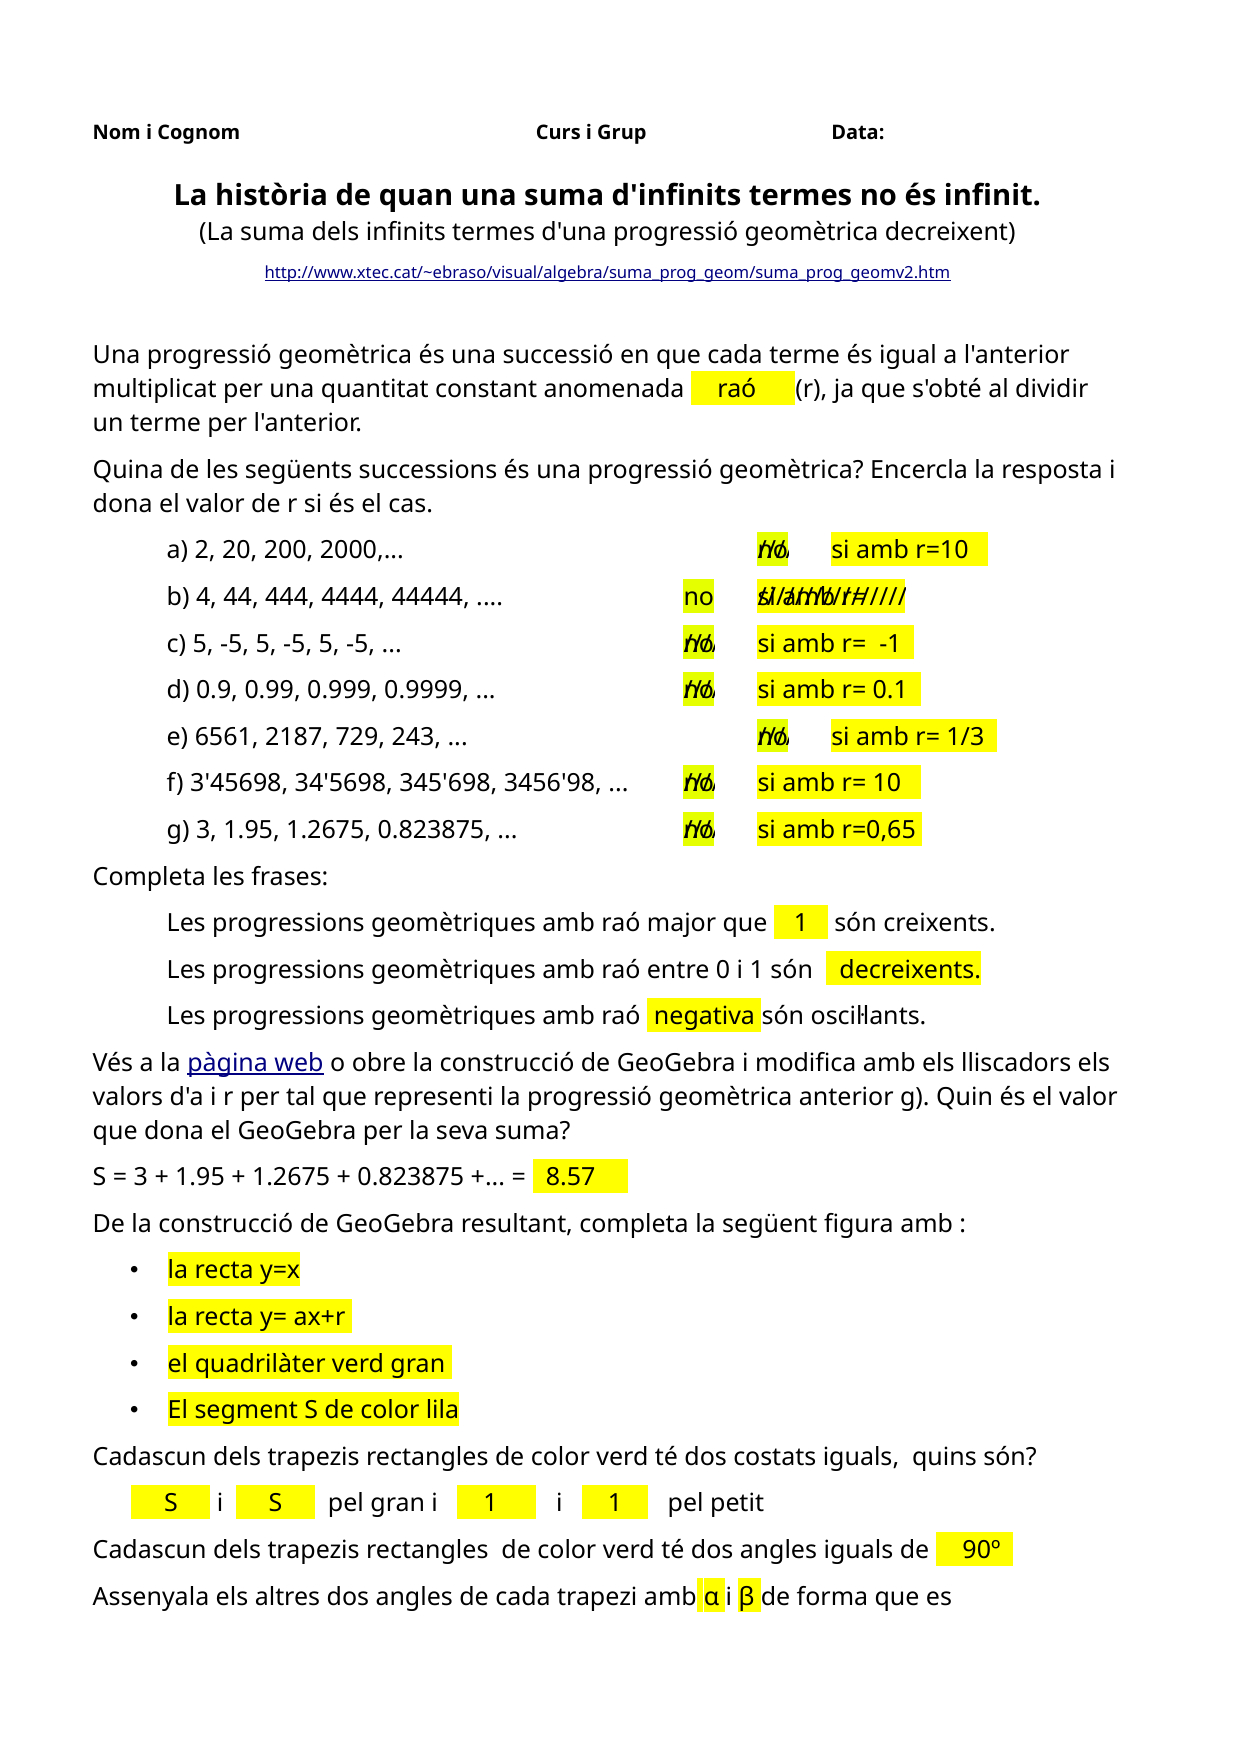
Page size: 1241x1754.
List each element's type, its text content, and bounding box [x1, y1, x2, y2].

text S = 3 + 1.95 + 1.2675 + 0.823875 +... = 8.57 [92, 1159, 1122, 1193]
text Cadascun dels trapezis rectangles de color verd té dos angles iguals de 90º [92, 1532, 1122, 1566]
text Una progressió geomètrica és una successió en que cada terme és igual a l'anterior multiplicat per una quantitat constant anomenada raó (r), ja que s'obté al dividir un terme per l'anterior. [92, 337, 1122, 439]
text La història de quan una suma d'infinits termes no és infinit. (La suma dels infinits termes d'una progressió geomètrica decreixent) [92, 174, 1122, 248]
text De la construcció de GeoGebra resultant, completa la següent figura amb : [92, 1206, 1122, 1240]
text Quina de les següents successions és una progressió geomètrica? Encercla la resposta i dona el valor de r si és el cas. [92, 452, 1122, 520]
list El segment S de color lila [130, 1392, 1122, 1426]
text http://www.xtec.cat/~ebraso/visual/algebra/suma_prog_geom/suma_prog_geomv2.htm [92, 260, 1122, 283]
text Cadascun dels trapezis rectangles de color verd té dos costats iguals, quins són? [92, 1438, 1122, 1472]
text d) 0.9, 0.99, 0.999, 0.9999, ... no si amb r= 0.1 [166, 672, 1122, 706]
text c) 5, -5, 5, -5, 5, -5, ... no si amb r= -1 [166, 625, 1122, 659]
text Assenyala els altres dos angles de cada trapezi amb α i β de forma que es [92, 1578, 1122, 1612]
text f) 3'45698, 34'5698, 345'698, 3456'98, ... no si amb r= 10 [166, 765, 1122, 799]
text Les progressions geomètriques amb raó major que 1 són creixents. [166, 905, 1122, 939]
list la recta y= ax+r [130, 1299, 1122, 1333]
text Completa les frases: [92, 858, 1122, 892]
text Nom i Cognom Curs i Grup Data: [92, 118, 1122, 145]
text b) 4, 44, 444, 4444, 44444, .... no si amb r= [166, 579, 1122, 613]
list el quadrilàter verd gran [130, 1345, 1122, 1379]
text Vés a la pàgina web o obre la construcció de GeoGebra i modifica amb els lliscadors els valors d'a i r per tal que representi la progressió geomètrica anterior g). Quin és el valor que dona el GeoGebra per la seva suma? [92, 1044, 1122, 1147]
list la recta y=x [130, 1252, 1122, 1286]
text e) 6561, 2187, 729, 243, ... no si amb r= 1/3 [166, 718, 1122, 752]
text a) 2, 20, 200, 2000,... no si amb r=10 [166, 532, 1122, 566]
text g) 3, 1.95, 1.2675, 0.823875, ... no si amb r=0,65 [166, 812, 1122, 846]
text Les progressions geomètriques amb raó entre 0 i 1 són decreixents. [166, 951, 1122, 985]
text S i S pel gran i 1 i 1 pel petit [92, 1485, 1122, 1519]
text Les progressions geomètriques amb raó negativa són oscil·lants. [166, 998, 1122, 1032]
